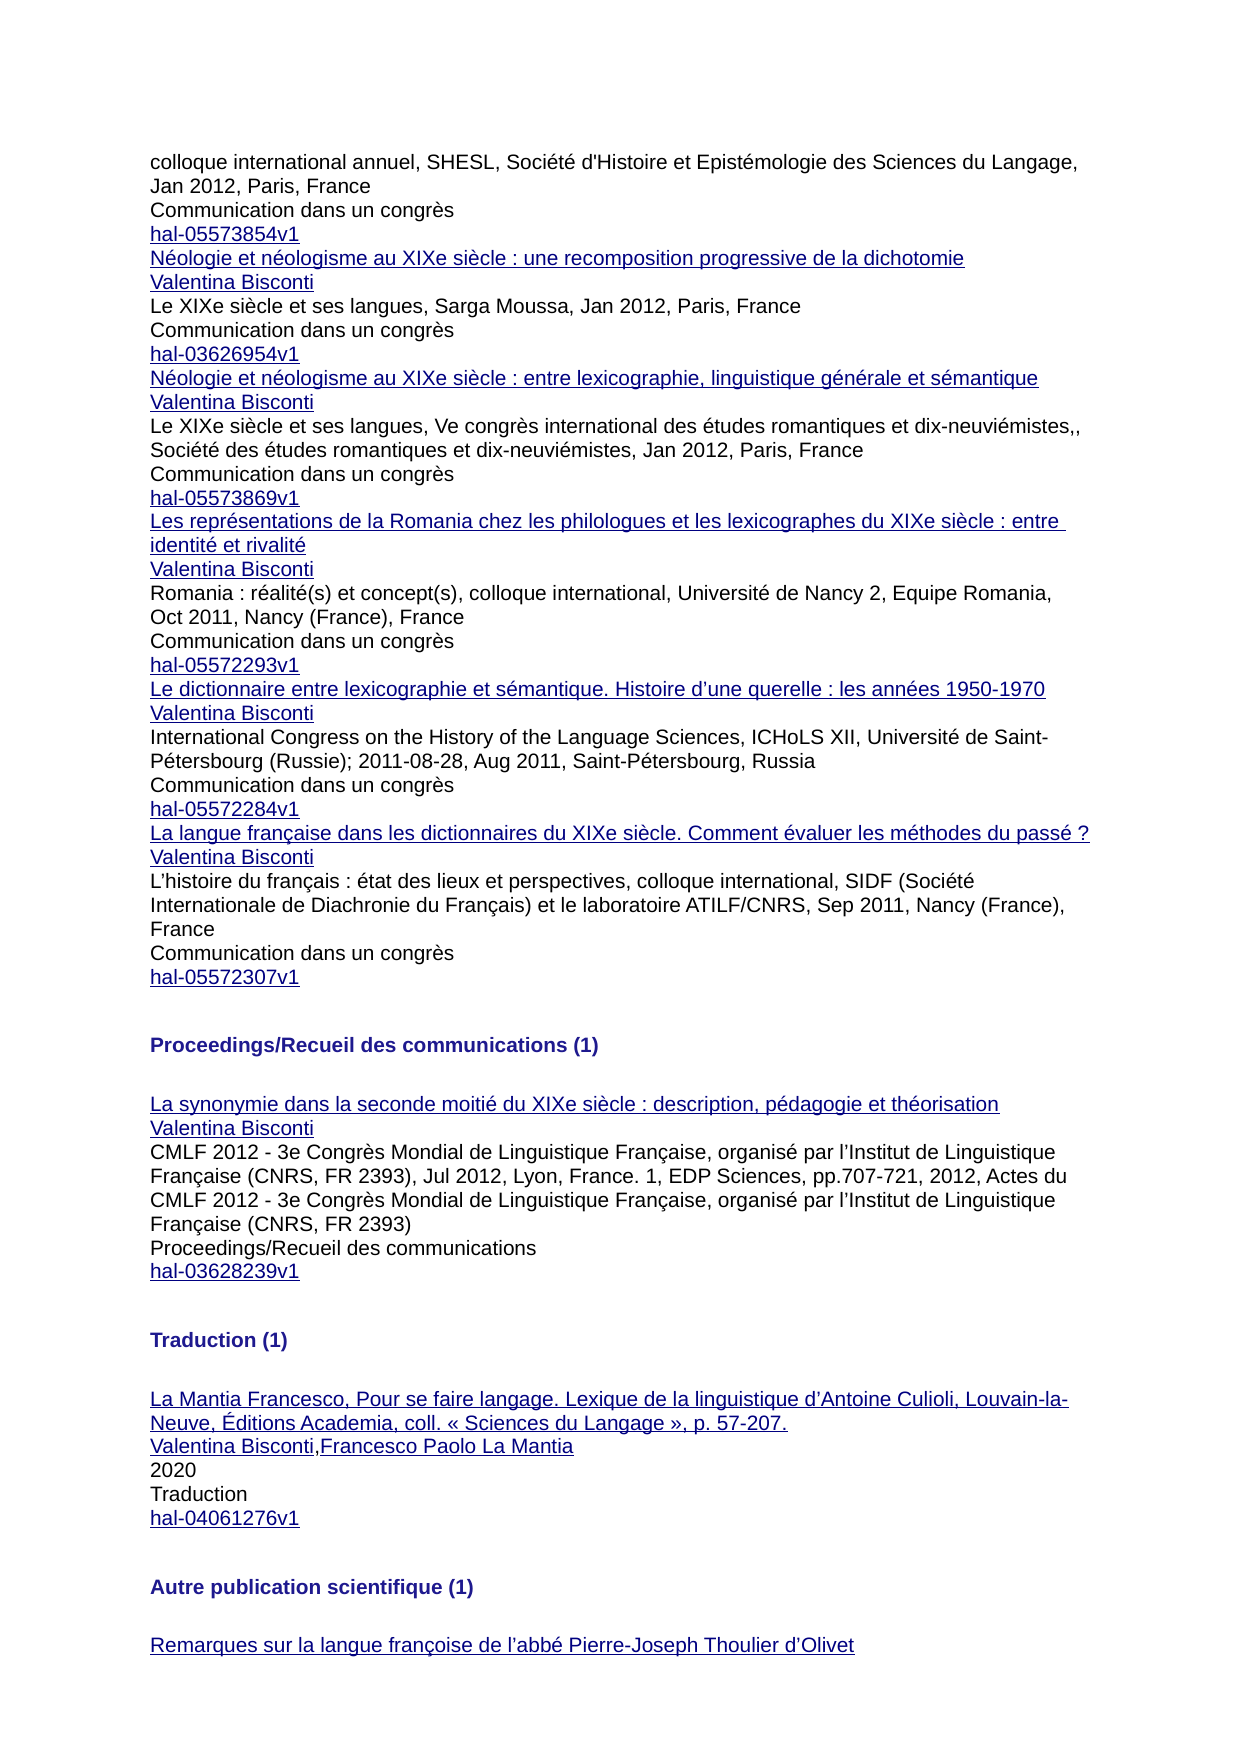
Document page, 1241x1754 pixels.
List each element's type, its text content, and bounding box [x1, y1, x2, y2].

subtitle Traduction (1) [150, 1328, 1090, 1352]
subtitle Proceedings/Recueil des communications (1) [150, 1033, 1090, 1057]
table_cell Néologie et néologisme au XIXe siècle : entre lexicographie, linguistique générale et sémantique Valentina Bisconti Le XIXe siècle et ses langues, Ve congrès international des études romantiques et dix-neuviémistes,, Société des études romantiques et dix-neuviémistes, Jan 2012, Paris, France Communication dans un congrès hal-05573869v1 [150, 366, 1090, 509]
table_cell Le dictionnaire entre lexicographie et sémantique. Histoire d’une querelle : les années 1950-1970 Valentina Bisconti International Congress on the History of the Language Sciences, ICHoLS XII, Université de Saint-Pétersbourg (Russie); 2011-08-28, Aug 2011, Saint-Pétersbourg, Russia Communication dans un congrès hal-05572284v1 [150, 677, 1090, 821]
table_cell La langue française dans les dictionnaires du XIXe siècle. Comment évaluer les méthodes du passé ? [150, 821, 1090, 842]
table_cell Néologie et néologisme au XIXe siècle : une recomposition progressive de la dichotomie Valentina Bisconti Le XIXe siècle et ses langues, Sarga Moussa, Jan 2012, Paris, France Communication dans un congrès hal-03626954v1 [150, 246, 1090, 366]
table_header Remarques sur la langue françoise de l’abbé Pierre-Joseph Thoulier d’Olivet [150, 1633, 1090, 1657]
table_cell Les représentations de la Romania chez les philologues et les lexicographes du XIXe siècle : entre identité et rivalité Valentina Bisconti Romania : réalité(s) et concept(s), colloque international, Université de Nancy 2, Equipe Romania, Oct 2011, Nancy (France), France Communication dans un congrès hal-05572293v1 [150, 509, 1090, 677]
table_cell Valentina Bisconti L’histoire du français : état des lieux et perspectives, colloque international, SIDF (Société Internationale de Diachronie du Français) et le laboratoire ATILF/CNRS, Sep 2011, Nancy (France), France Communication dans un congrès hal-05572307v1 [150, 843, 1090, 988]
table_header La synonymie dans la seconde moitié du XIXe siècle : description, pédagogie et théorisation Valentina Bisconti CMLF 2012 - 3e Congrès Mondial de Linguistique Française, organisé par l’Institut de Linguistique Française (CNRS, FR 2393), Jul 2012, Lyon, France. 1, EDP Sciences, pp.707-721, 2012, Actes du CMLF 2012 - 3e Congrès Mondial de Linguistique Française, organisé par l’Institut de Linguistique Française (CNRS, FR 2393) Proceedings/Recueil des communications hal-03628239v1 [150, 1092, 1090, 1283]
subtitle Autre publication scientifique (1) [150, 1575, 1090, 1599]
table_header La Mantia Francesco, Pour se faire langage. Lexique de la linguistique d’Antoine Culioli, Louvain-la-Neuve, Éditions Academia, coll. « Sciences du Langage », p. 57-207. Valentina Bisconti,Francesco Paolo La Mantia 2020 Traduction hal-04061276v1 [150, 1386, 1090, 1530]
table_cell La linguistique éducative en tant que linguistique d’intervention : une étude de cas Valentina Bisconti Linguistiques d’intervention. Des usages socio-politiques des savoirs sur le langage et les langues, colloque international annuel, SHESL, Société d'Histoire et Epistémologie des Sciences du Langage, Jan 2012, Paris, France Communication dans un congrès hal-05573854v1 [150, 150, 1090, 246]
